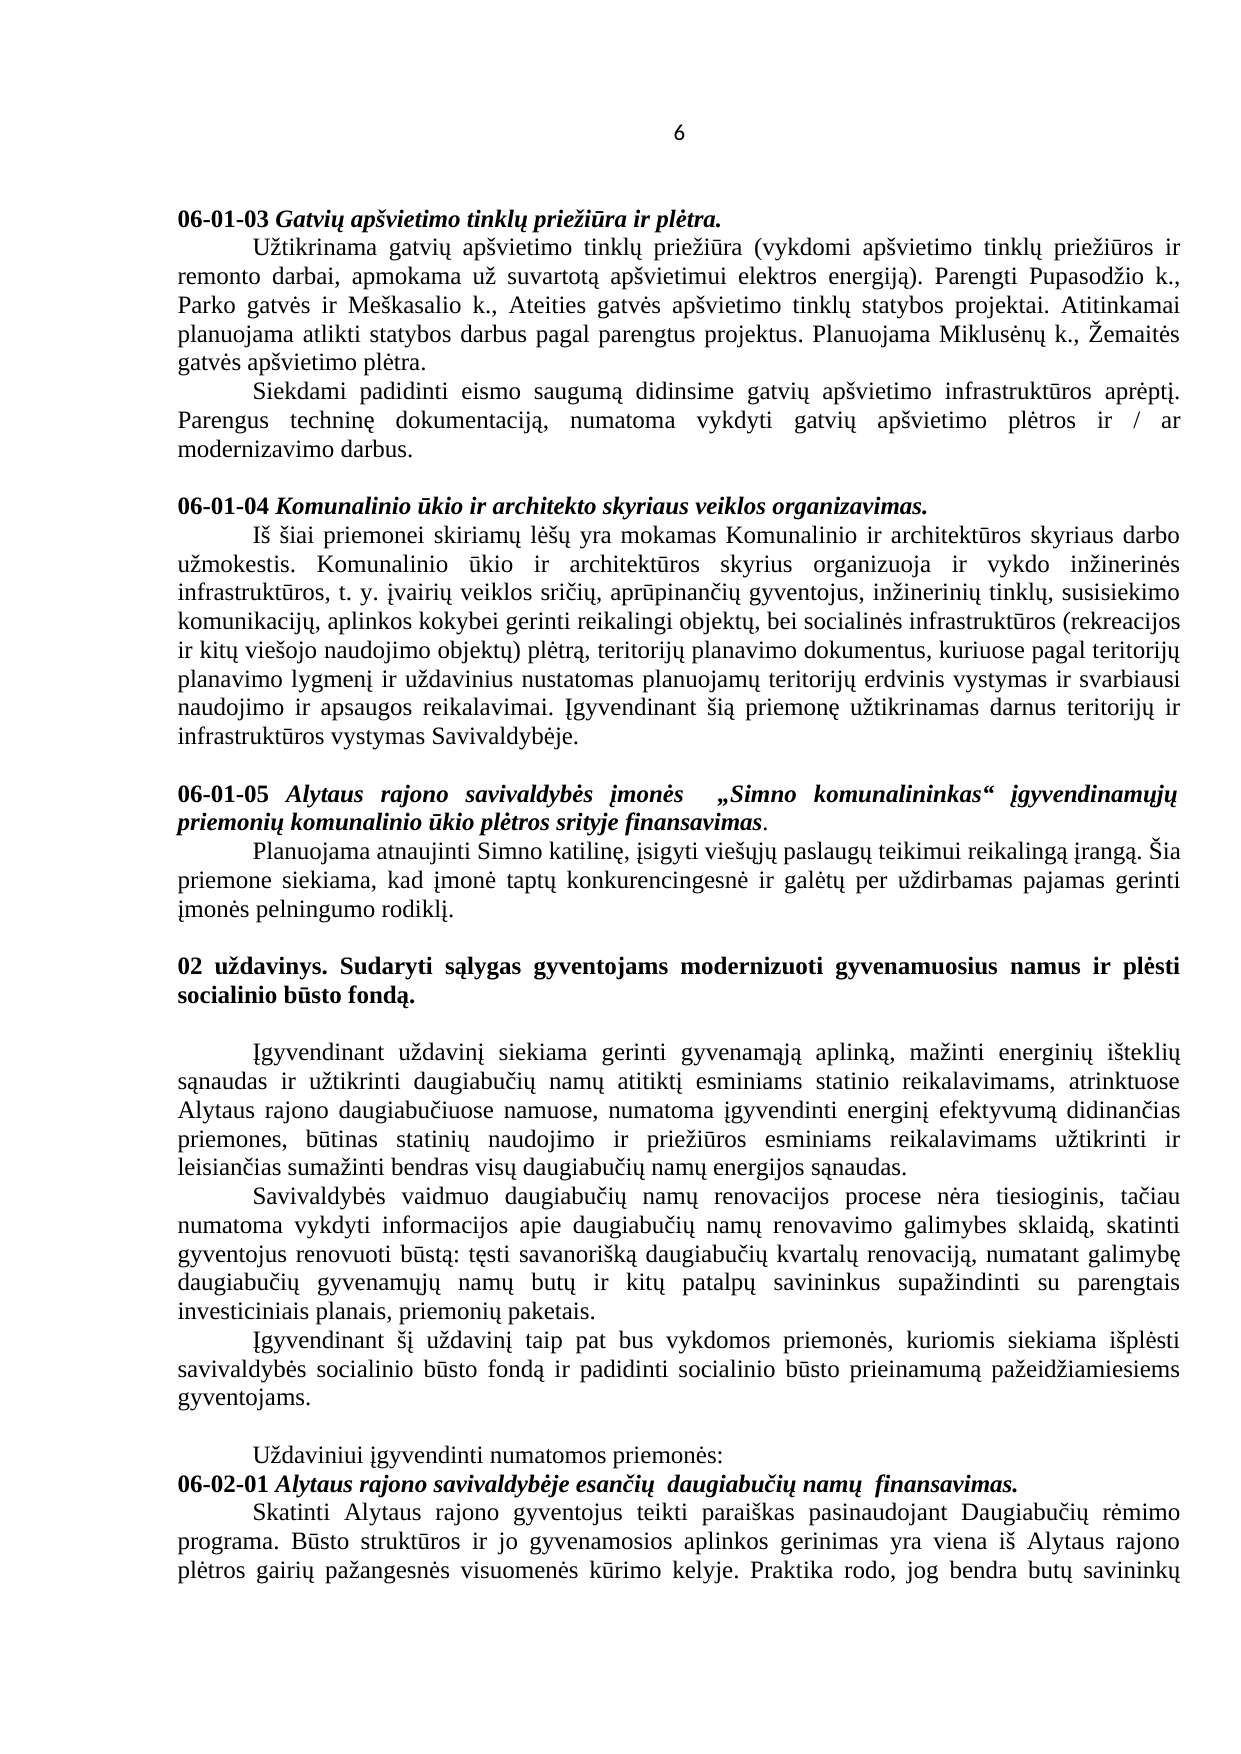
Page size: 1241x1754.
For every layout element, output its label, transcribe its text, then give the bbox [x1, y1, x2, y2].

text Įgyvendinant uždavinį siekiama gerinti gyvenamąją aplinką, mažinti energinių išteklių sąnaudas ir užtikrinti daugiabučių namų atitiktį esminiams statinio reikalavimams, atrinktuose Alytaus rajono daugiabučiuose namuose, numatoma įgyvendinti energinį efektyvumą didinančias priemones, būtinas statinių naudojimo ir priežiūros esminiams reikalavimams užtikrinti ir leisiančias sumažinti bendras visų daugiabučių namų energijos sąnaudas. [177, 1037, 1181, 1181]
text Uždaviniui įgyvendinti numatomos priemonės: [177, 1440, 1181, 1469]
text Įgyvendinant šį uždavinį taip pat bus vykdomos priemonės, kuriomis siekiama išplėsti savivaldybės socialinio būsto fondą ir padidinti socialinio būsto prieinamumą pažeidžiamiesiems gyventojams. [177, 1325, 1181, 1411]
text Planuojama atnaujinti Simno katilinę, įsigyti viešųjų paslaugų teikimui reikalingą įrangą. Šia priemone siekiama, kad įmonė taptų konkurencingesnė ir galėtų per uždirbamas pajamas gerinti įmonės pelningumo rodiklį. [177, 836, 1181, 922]
text 06-02-01 Alytaus rajono savivaldybėje esančių daugiabučių namų finansavimas. [177, 1469, 1181, 1497]
text Savivaldybės vaidmuo daugiabučių namų renovacijos procese nėra tiesioginis, tačiau numatoma vykdyti informacijos apie daugiabučių namų renovavimo galimybes sklaidą, skatinti gyventojus renovuoti būstą: tęsti savanorišką daugiabučių kvartalų renovaciją, numatant galimybę daugiabučių gyvenamųjų namų butų ir kitų patalpų savininkus supažindinti su parengtais investiciniais planais, priemonių paketais. [177, 1181, 1181, 1325]
text Skatinti Alytaus rajono gyventojus teikti paraiškas pasinaudojant Daugiabučių rėmimo programa. Būsto struktūros ir jo gyvenamosios aplinkos gerinimas yra viena iš Alytaus rajono plėtros gairių pažangesnės visuomenės kūrimo kelyje. Praktika rodo, jog bendra butų savininkų [177, 1497, 1181, 1584]
text Užtikrinama gatvių apšvietimo tinklų priežiūra (vykdomi apšvietimo tinklų priežiūros ir remonto darbai, apmokama už suvartotą apšvietimui elektros energiją). Parengti Pupasodžio k., Parko gatvės ir Meškasalio k., Ateities gatvės apšvietimo tinklų statybos projektai. Atitinkamai planuojama atlikti statybos darbus pagal parengtus projektus. Planuojama Miklusėnų k., Žemaitės gatvės apšvietimo plėtra. [177, 232, 1181, 376]
text 06-01-03 Gatvių apšvietimo tinklų priežiūra ir plėtra. [177, 204, 1181, 232]
text 06-01-04 Komunalinio ūkio ir architekto skyriaus veiklos organizavimas. [177, 491, 1181, 520]
text Iš šiai priemonei skiriamų lėšų yra mokamas Komunalinio ir architektūros skyriaus darbo užmokestis. Komunalinio ūkio ir architektūros skyrius organizuoja ir vykdo inžinerinės infrastruktūros, t. y. įvairių veiklos sričių, aprūpinančių gyventojus, inžinerinių tinklų, susisiekimo komunikacijų, aplinkos kokybei gerinti reikalingi objektų, bei socialinės infrastruktūros (rekreacijos ir kitų viešojo naudojimo objektų) plėtrą, teritorijų planavimo dokumentus, kuriuose pagal teritorijų planavimo lygmenį ir uždavinius nustatomas planuojamų teritorijų erdvinis vystymas ir svarbiausi naudojimo ir apsaugos reikalavimai. Įgyvendinant šią priemonę užtikrinamas darnus teritorijų ir infrastruktūros vystymas Savivaldybėje. [177, 520, 1181, 750]
text 06-01-05 Alytaus rajono savivaldybės įmonės „Simno komunalininkas“ įgyvendinamųjų priemonių komunalinio ūkio plėtros srityje finansavimas. [177, 779, 1181, 836]
text 02 uždavinys. Sudaryti sąlygas gyventojams modernizuoti gyvenamuosius namus ir plėsti socialinio būsto fondą. [177, 951, 1181, 1009]
text Siekdami padidinti eismo saugumą didinsime gatvių apšvietimo infrastruktūros aprėptį. Parengus techninę dokumentaciją, numatoma vykdyti gatvių apšvietimo plėtros ir / ar modernizavimo darbus. [177, 376, 1181, 462]
